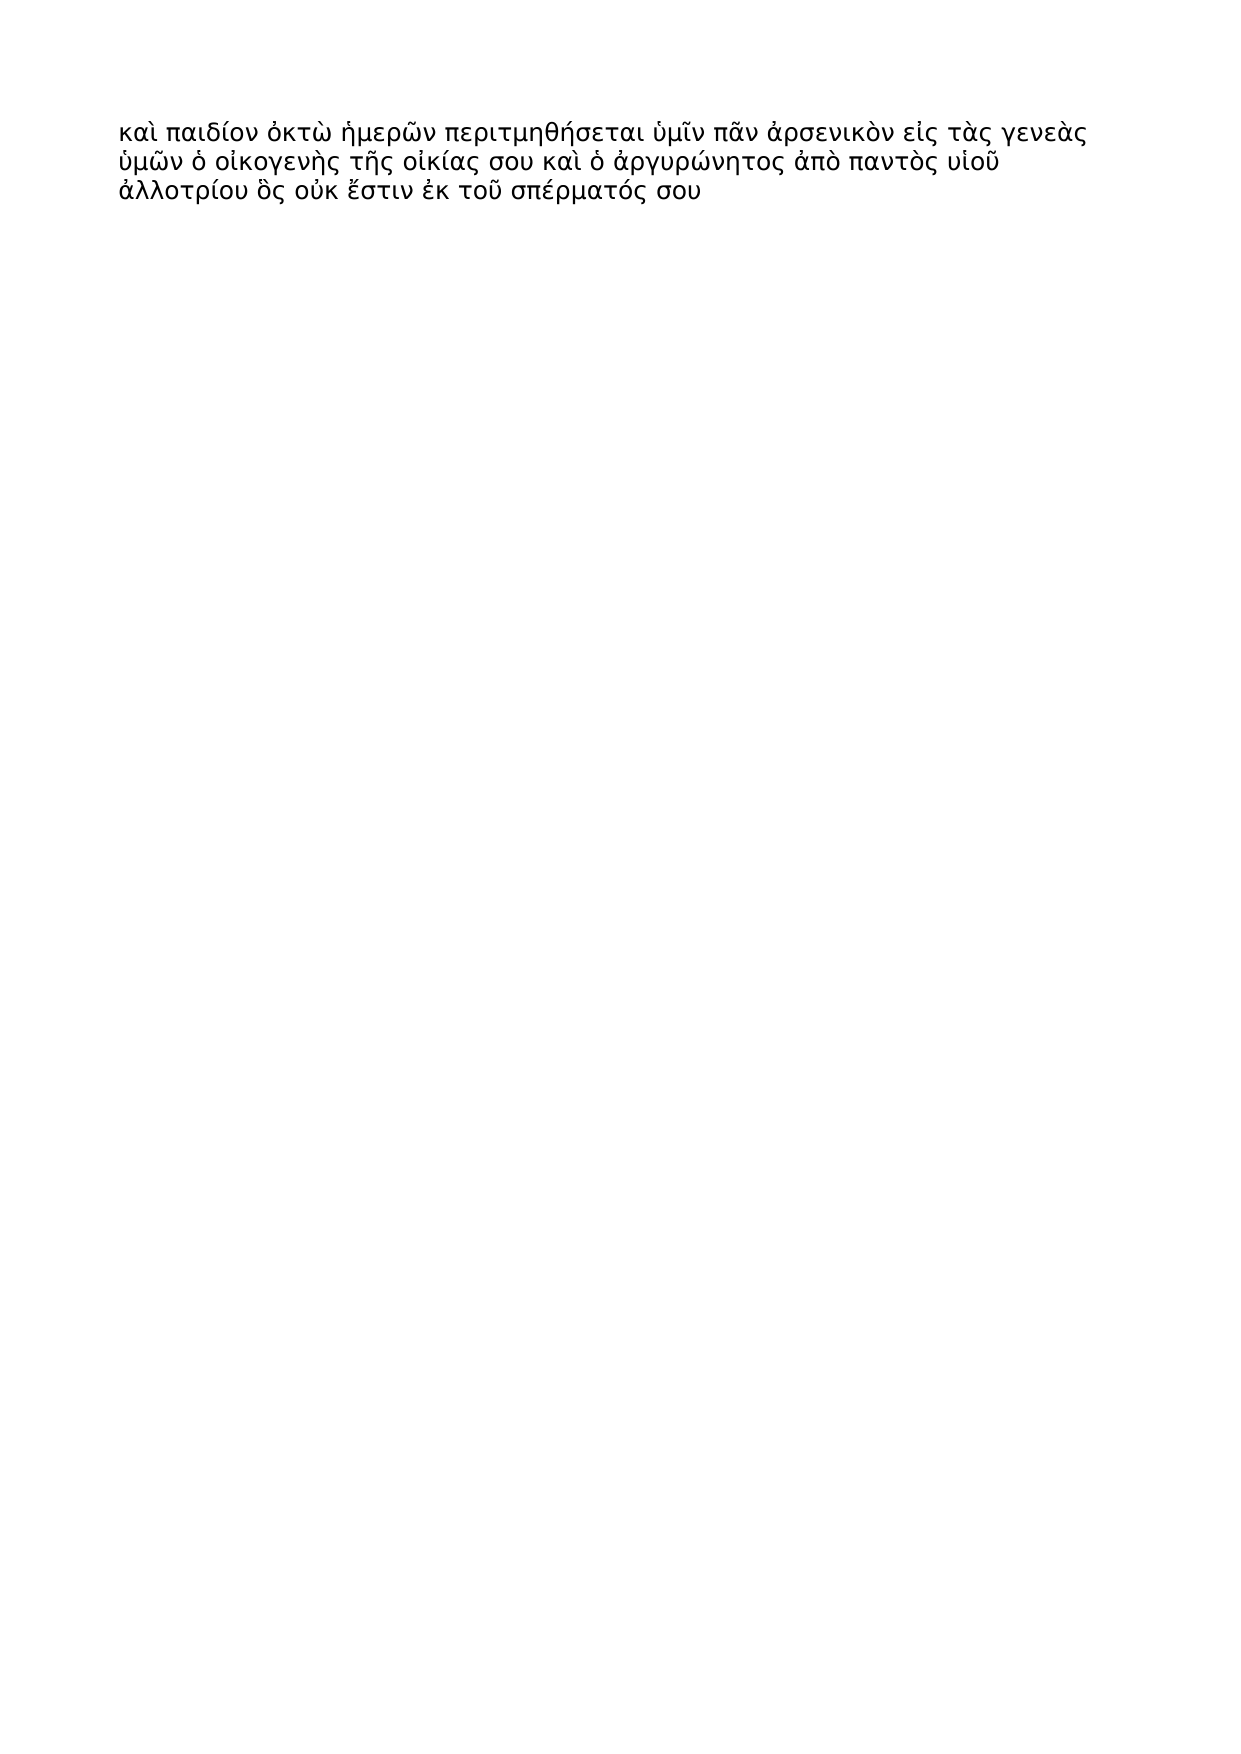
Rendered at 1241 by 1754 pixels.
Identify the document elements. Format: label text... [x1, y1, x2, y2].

text καὶ παιδίον ὀκτὼ ἡμερῶν περιτμηθήσεται ὑμῖν πᾶν ἀρσενικὸν εἰς τὰς γενεὰς ὑμῶν ὁ οἰκογενὴς τῆς οἰκίας σου καὶ ὁ ἀργυρώνητος ἀπὸ παντὸς υἱοῦ ἀλλοτρίου ὃς οὐκ ἔστιν ἐκ τοῦ σπέρματός σου [118, 118, 1122, 206]
